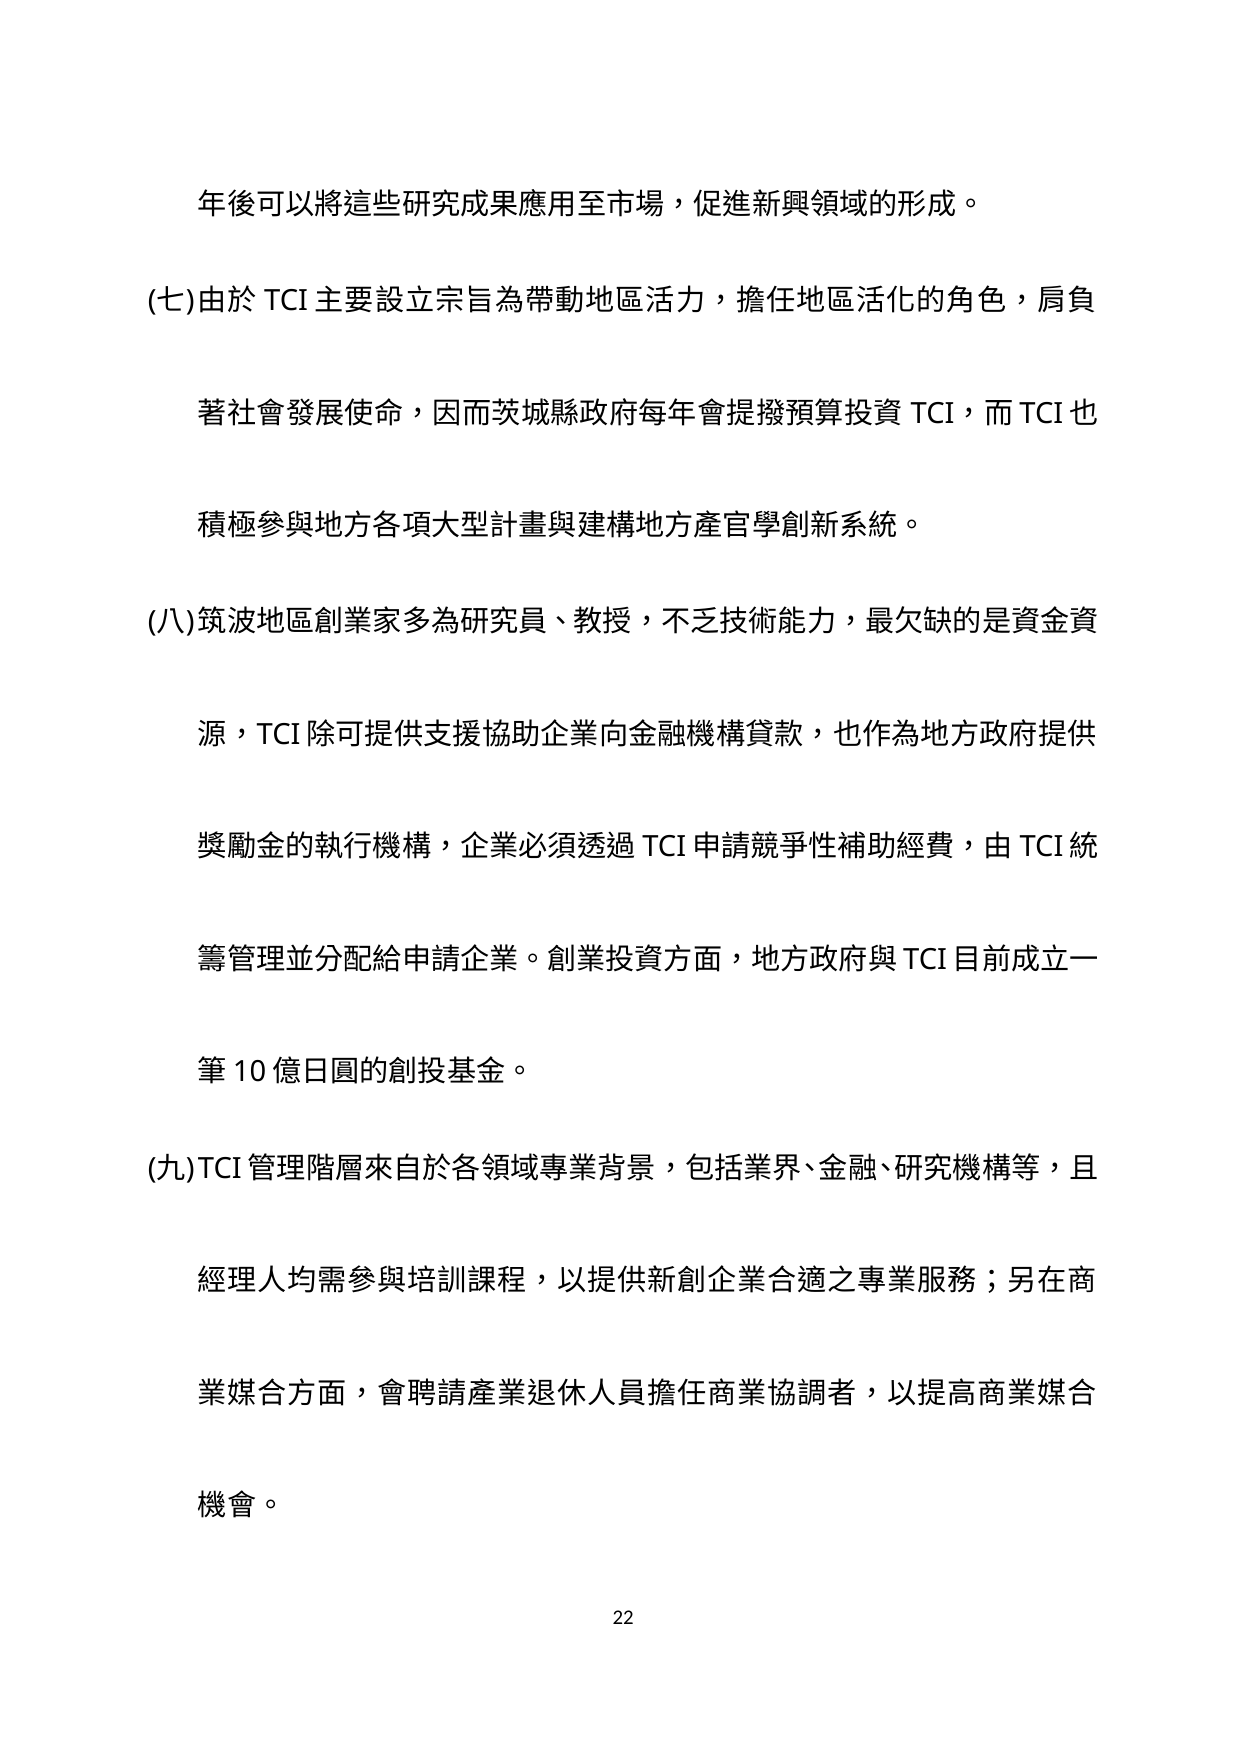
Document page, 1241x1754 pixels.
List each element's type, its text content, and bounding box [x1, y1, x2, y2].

list 筑波地區創業家多為研究員、教授，不乏技術能力，最欠缺的是資金資源，TCI除可提供支援協助企業向金融機構貸款，也作為地方政府提供獎勵金的執行機構，企業必須透過TCI申請競爭性補助經費，由TCI統籌管理並分配給申請企業。創業投資方面，地方政府與TCI目前成立一筆10億日圓的創投基金。 [148, 582, 1098, 1107]
list 配合日本復興戰略計畫，筑波被國家選定為國際戰略總合特別區，TCI也參與其中，並與筑波大學、AIST等研發單位共同合作，初期由參與機構共同策劃題目，再交由國家選定；在成為國際戰略總合特別區之後，設置筑波全球革新推進機構，整合管理總合特區轄下的7個大型計畫項目，除了大型研發單位、大學、TCI進駐企業外，也由TCI協調連結地方中小企業參與，以建構可創建新興領域的產官學合作系統，針對能源、奈米、機械、醫療設備、生計應用等領域進行開發合作。其發展目標為5年後可以將這些研究成果應用至市場，促進新興領域的形成。 [148, 164, 1098, 239]
list TCI管理階層來自於各領域專業背景，包括業界、金融、研究機構等，且經理人均需參與培訓課程，以提供新創企業合適之專業服務；另在商業媒合方面，會聘請產業退休人員擔任商業協調者，以提高商業媒合機會。 [148, 1128, 1098, 1540]
list 由於TCI主要設立宗旨為帶動地區活力，擔任地區活化的角色，肩負著社會發展使命，因而茨城縣政府每年會提撥預算投資TCI，而TCI也積極參與地方各項大型計畫與建構地方產官學創新系統。 [148, 261, 1098, 561]
